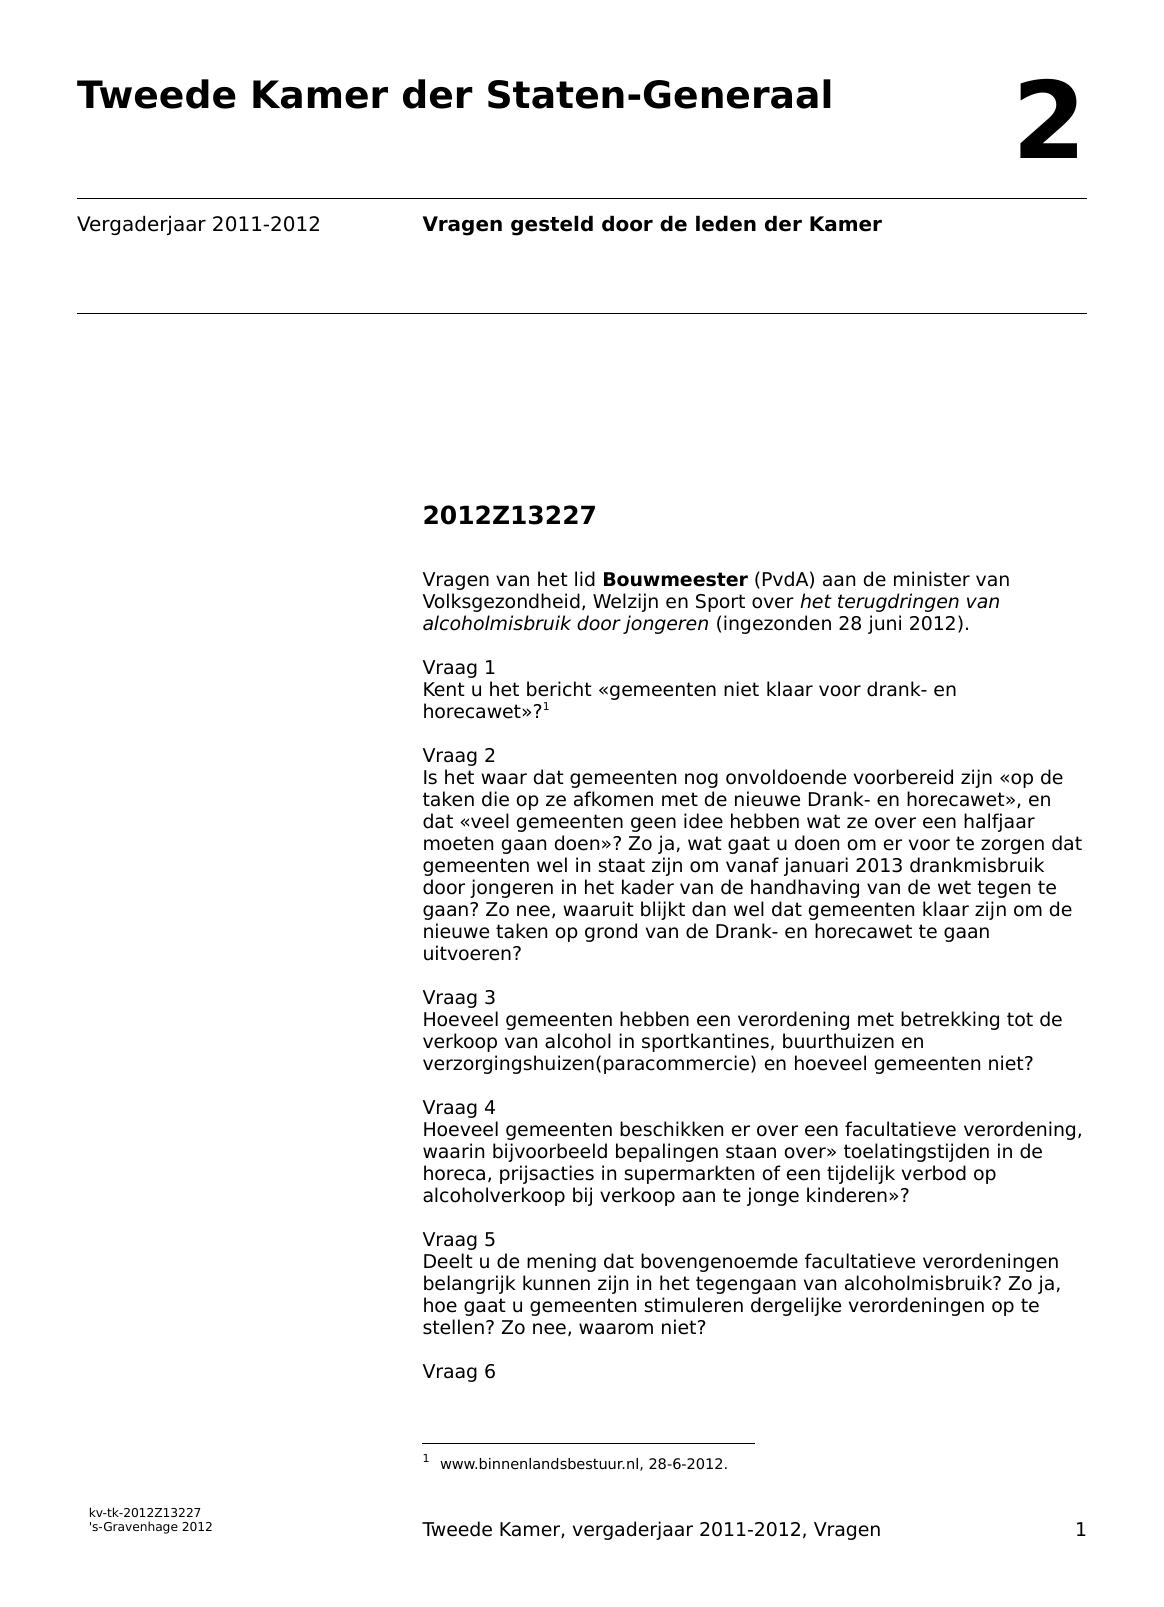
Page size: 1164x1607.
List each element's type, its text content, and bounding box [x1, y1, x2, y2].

text Vragen van het lid Bouwmeester (PvdA) aan de minister van Volksgezondheid, Welzijn en Sport over het terugdringen van alcoholmisbruik door jongeren (ingezonden 28 juni 2012). [422, 569, 1087, 635]
text Deelt u de mening dat bovengenoemde facultatieve verordeningen belangrijk kunnen zijn in het tegengaan van alcoholmisbruik? Zo ja, hoe gaat u gemeenten stimuleren dergelijke verordeningen op te stellen? Zo nee, waarom niet? [422, 1251, 1087, 1339]
text Vraag 5 [422, 1229, 1087, 1251]
table_cell Vergaderjaar 2011-2012 [77, 199, 422, 313]
table_cell Vragen gesteld door de leden der Kamer [422, 199, 1087, 313]
text Vraag 3 [422, 987, 1087, 1009]
table_header 2 [886, 59, 1087, 198]
text 2012Z13227 [422, 501, 1087, 531]
text Vraag 4 [422, 1097, 1087, 1119]
text Vraag 2 [422, 745, 1087, 767]
text kv-tk-2012Z13227 [88, 1506, 323, 1520]
table_header Tweede Kamer der Staten-Generaal [77, 59, 886, 198]
text Hoeveel gemeenten hebben een verordening met betrekking tot de verkoop van alcohol in sportkantines, buurthuizen en verzorgingshuizen(paracommercie) en hoeveel gemeenten niet? [422, 1009, 1087, 1075]
text Kent u het bericht «gemeenten niet klaar voor drank- en horecawet»? [422, 679, 1087, 723]
text Is het waar dat gemeenten nog onvoldoende voorbereid zijn «op de taken die op ze afkomen met de nieuwe Drank- en horecawet», en dat «veel gemeenten geen idee hebben wat ze over een halfjaar moeten gaan doen»? Zo ja, wat gaat u doen om er voor te zorgen dat gemeenten wel in staat zijn om vanaf januari 2013 drankmisbruik door jongeren in het kader van de handhaving van de wet tegen te gaan? Zo nee, waaruit blijkt dan wel dat gemeenten klaar zijn om de nieuwe taken op grond van de Drank- en horecawet te gaan uitvoeren? [422, 767, 1087, 965]
text Vraag 6 [422, 1361, 1087, 1383]
text 's-Gravenhage 2012 [88, 1520, 323, 1534]
text Vraag 1 [422, 657, 1087, 679]
text www.binnenlandsbestuur.nl, 28-6-2012. [422, 1452, 1087, 1474]
text Hoeveel gemeenten beschikken er over een facultatieve verordening, waarin bijvoorbeeld bepalingen staan over» toelatingstijden in de horeca, prijsacties in supermarkten of een tijdelijk verbod op alcoholverkoop bij verkoop aan te jonge kinderen»? [422, 1119, 1087, 1207]
